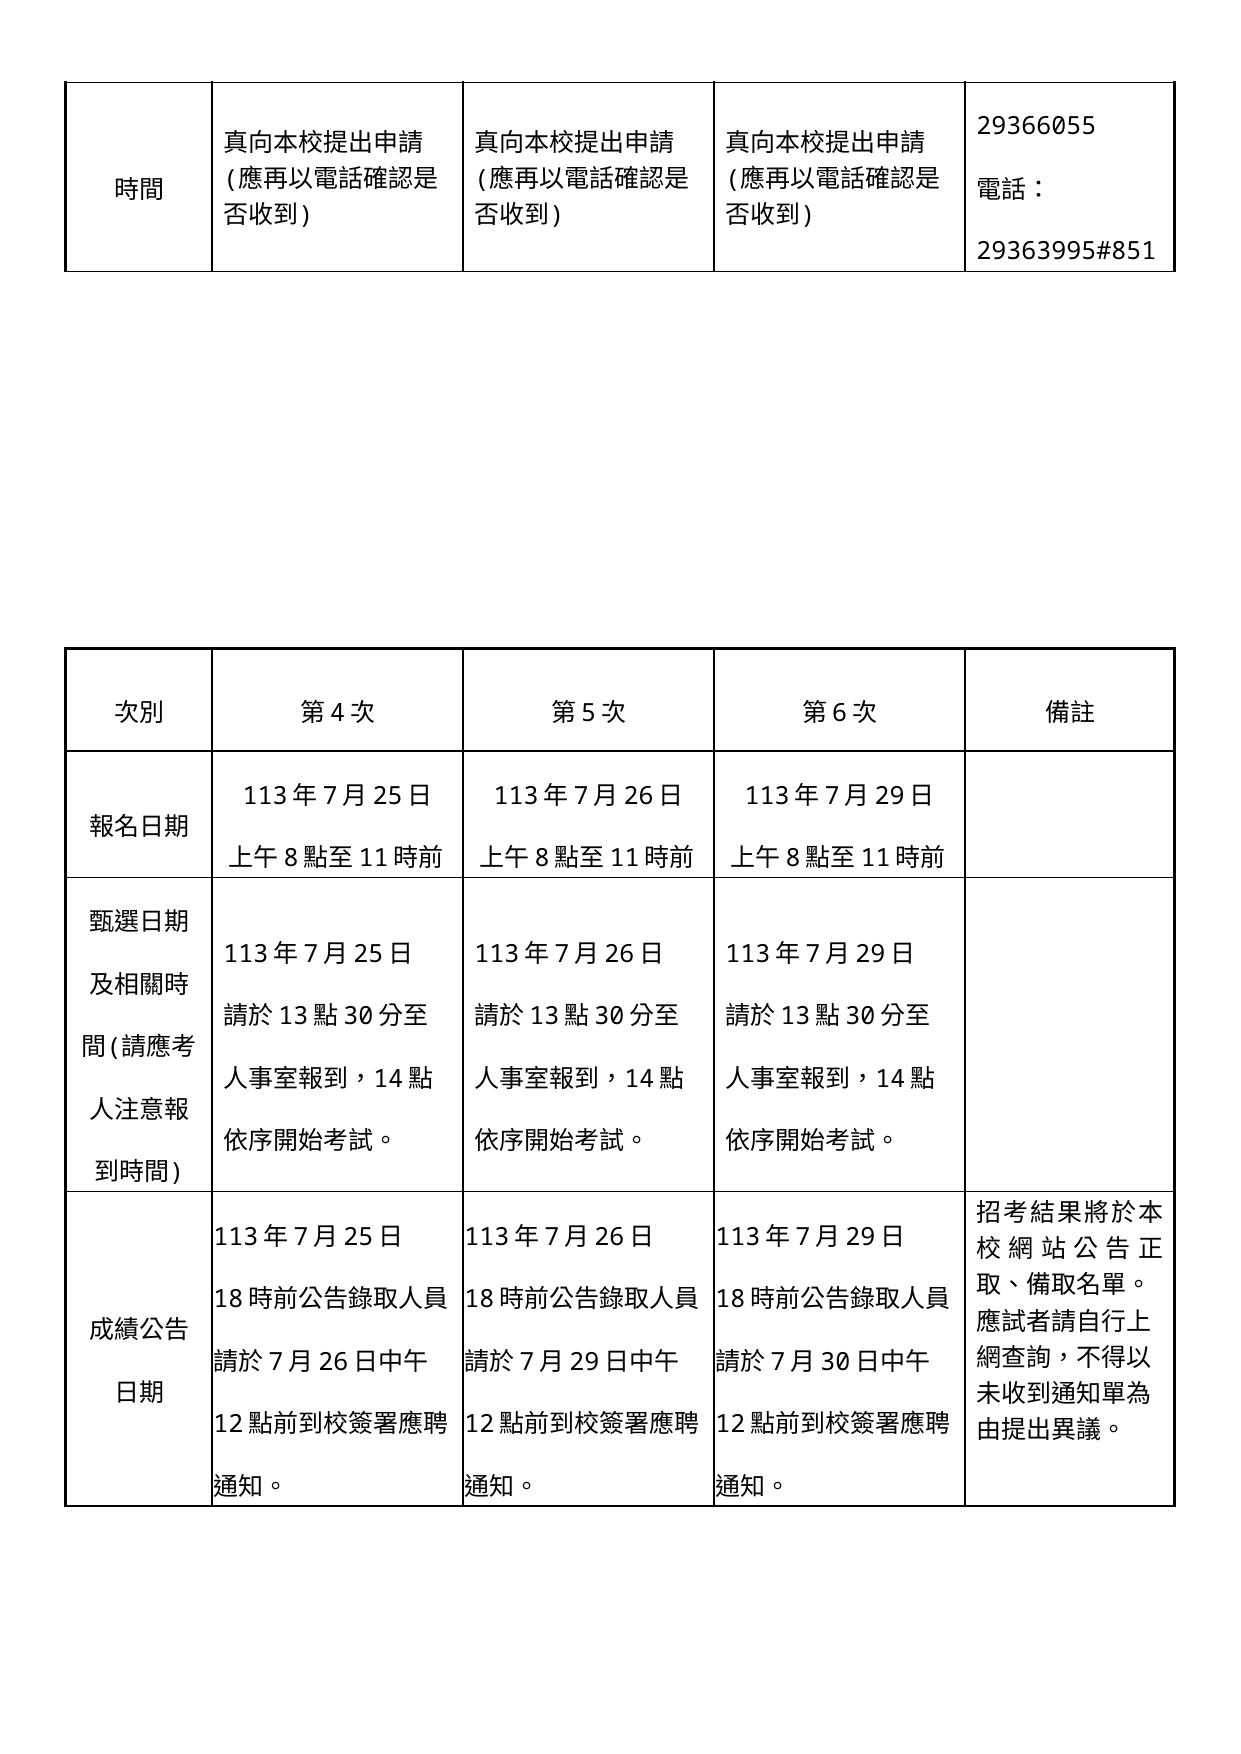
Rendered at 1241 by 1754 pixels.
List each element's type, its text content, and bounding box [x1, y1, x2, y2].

table_cell 招考結果將於本校網站公告正取、備取名單。 應試者請自行上網查詢，不得以未收到通知單為由提出異議。 [966, 1192, 1173, 1505]
table_header 第4次 [213, 650, 462, 750]
table_cell [966, 752, 1173, 877]
table_cell 甄選日期及相關時間(請應考人注意報到時間) [67, 878, 211, 1191]
table_cell 真向本校提出申請(應再以電話確認是否收到) [213, 83, 462, 271]
table_cell 113年7月25日 上午8點至11時前 [213, 752, 462, 877]
table_cell 真向本校提出申請(應再以電話確認是否收到) [464, 83, 713, 271]
table_cell 113年7月26日 請於13點30分至人事室報到，14點依序開始考試。 [464, 878, 713, 1191]
table_header 備註 [966, 650, 1173, 750]
table_cell 113年7月29日 18時前公告錄取人員請於7月30日中午12點前到校簽署應聘通知。 [715, 1192, 964, 1505]
table_cell 時間 [67, 83, 211, 271]
table_cell 真向本校提出申請(應再以電話確認是否收到) [715, 83, 964, 271]
table_cell 報名日期 [67, 752, 211, 877]
table_header 第6次 [715, 650, 964, 750]
table_cell 113年7月26日 上午8點至11時前 [464, 752, 713, 877]
table_cell 113年7月25日 請於13點30分至人事室報到，14點依序開始考試。 [213, 878, 462, 1191]
table_cell [966, 878, 1173, 1191]
table_cell 29366055 電話：29363995#851 [966, 83, 1173, 271]
table_cell 113年7月26日 18時前公告錄取人員請於7月29日中午12點前到校簽署應聘通知。 [464, 1192, 713, 1505]
table_cell 113年7月29日 請於13點30分至人事室報到，14點依序開始考試。 [715, 878, 964, 1191]
table_cell 113年7月25日 18時前公告錄取人員請於7月26日中午12點前到校簽署應聘通知。 [213, 1192, 462, 1505]
table_cell 成績公告日期 [67, 1192, 211, 1505]
table_cell 113年7月29日 上午8點至11時前 [715, 752, 964, 877]
table_header 第5次 [464, 650, 713, 750]
table_header 次別 [67, 650, 211, 750]
